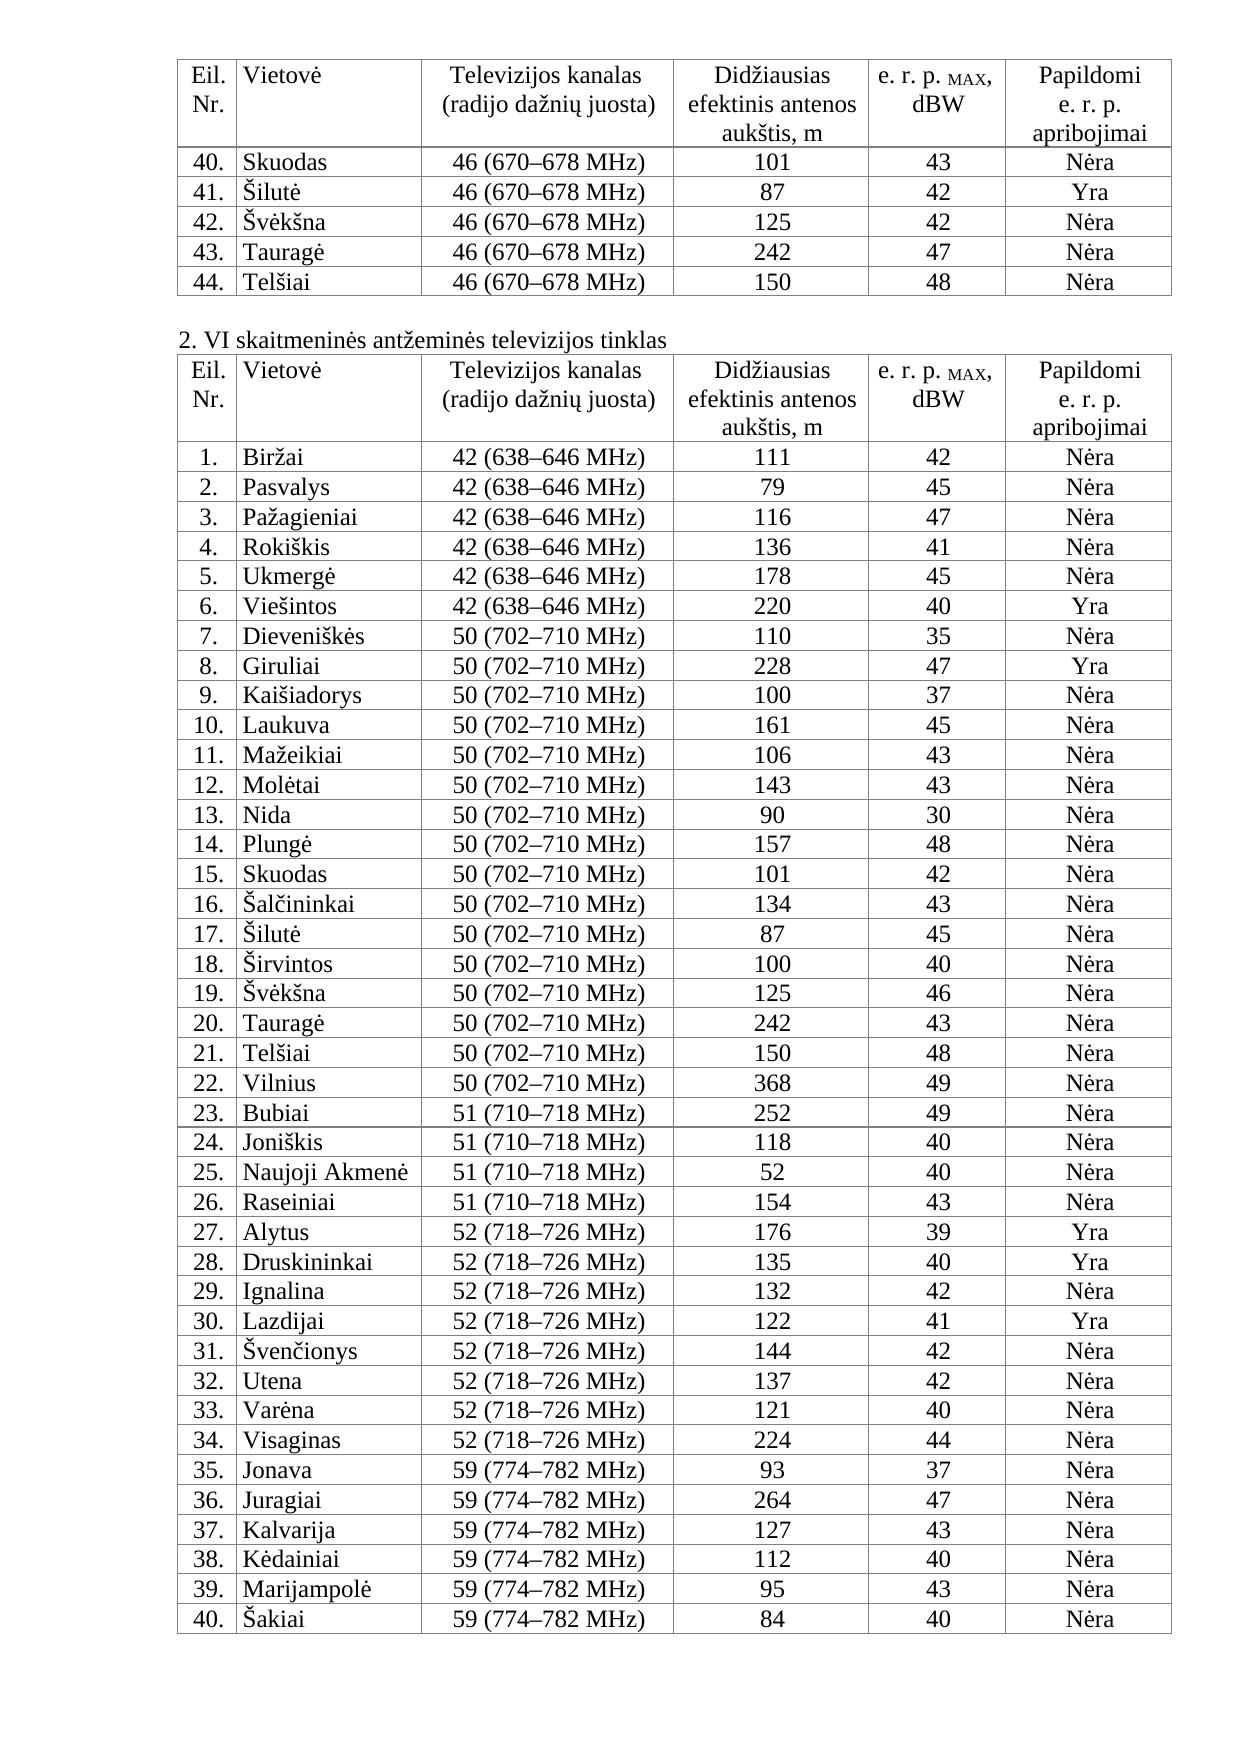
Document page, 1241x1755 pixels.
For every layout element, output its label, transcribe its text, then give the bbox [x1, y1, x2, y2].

table_cell Varėna [237, 1396, 421, 1424]
table_cell 45 [869, 919, 1005, 948]
table_cell 43 [869, 1187, 1005, 1216]
table_cell 21. [178, 1038, 236, 1067]
table_cell Visaginas [237, 1425, 421, 1454]
table_cell 42 [869, 207, 1005, 236]
table_cell 125 [674, 979, 868, 1007]
table_cell Nėra [1006, 889, 1171, 918]
table_cell Ignalina [237, 1276, 421, 1305]
table_cell 3. [178, 502, 236, 531]
table_cell 52 (718–726 MHz) [422, 1217, 673, 1246]
table_cell Nėra [1006, 681, 1171, 709]
table_cell 79 [674, 472, 868, 501]
table_cell Yra [1006, 591, 1171, 620]
table_cell Nėra [1006, 1008, 1171, 1037]
table_cell Druskininkai [237, 1247, 421, 1275]
table_cell 42 [869, 1366, 1005, 1394]
table_cell Nėra [1006, 561, 1171, 590]
table_cell 50 (702–710 MHz) [422, 710, 673, 739]
table_header Eil. Nr. [178, 60, 236, 146]
table_cell 49 [869, 1068, 1005, 1097]
table_cell 51 (710–718 MHz) [422, 1187, 673, 1216]
table_cell Nėra [1006, 1366, 1171, 1394]
table_cell 48 [869, 267, 1005, 295]
table_cell 50 (702–710 MHz) [422, 800, 673, 828]
table_cell 43 [869, 1515, 1005, 1543]
table_header Televizijos kanalas (radijo dažnių juosta) [422, 60, 673, 146]
table_cell 46 (670–678 MHz) [422, 177, 673, 206]
table_cell Nėra [1006, 1128, 1171, 1156]
table_cell 39 [869, 1217, 1005, 1246]
table_cell 45 [869, 561, 1005, 590]
table_cell Giruliai [237, 651, 421, 679]
table_cell Nėra [1006, 1157, 1171, 1186]
table_cell Joniškis [237, 1128, 421, 1156]
table_cell 4. [178, 532, 236, 560]
table_header Didžiausias efektinis antenos aukštis, m [674, 60, 868, 146]
table_cell 50 (702–710 MHz) [422, 859, 673, 888]
table_cell 42 [869, 177, 1005, 206]
table_cell 28. [178, 1247, 236, 1275]
table_cell 137 [674, 1366, 868, 1394]
table_cell Švėkšna [237, 207, 421, 236]
table_cell Laukuva [237, 710, 421, 739]
table_cell 42 (638–646 MHz) [422, 561, 673, 590]
text 2. VI skaitmeninės antžeminės televizijos tinklas [178, 325, 1181, 354]
table_cell Nėra [1006, 979, 1171, 1007]
table_cell 40 [869, 1396, 1005, 1424]
table_cell 127 [674, 1515, 868, 1543]
table_header Eil. Nr. [178, 355, 236, 441]
table_cell Kaišiadorys [237, 681, 421, 709]
table_cell 20. [178, 1008, 236, 1037]
table_cell 41. [178, 177, 236, 206]
table_cell 50 (702–710 MHz) [422, 651, 673, 679]
table_cell 40 [869, 949, 1005, 977]
table_cell 42 (638–646 MHz) [422, 532, 673, 560]
table_cell 242 [674, 1008, 868, 1037]
table_cell 25. [178, 1157, 236, 1186]
table_cell Kėdainiai [237, 1545, 421, 1573]
table_cell 1. [178, 442, 236, 471]
table_cell 10. [178, 710, 236, 739]
table_cell 14. [178, 830, 236, 858]
table_cell Šilutė [237, 919, 421, 948]
table_cell 100 [674, 949, 868, 977]
table_cell Alytus [237, 1217, 421, 1246]
table_cell 50 (702–710 MHz) [422, 1068, 673, 1097]
table_cell 46 [869, 979, 1005, 1007]
table_cell 40 [869, 591, 1005, 620]
table_cell 50 (702–710 MHz) [422, 949, 673, 977]
table_cell Pasvalys [237, 472, 421, 501]
table_cell 32. [178, 1366, 236, 1394]
table_cell 34. [178, 1425, 236, 1454]
table_cell Mažeikiai [237, 740, 421, 769]
table_cell Nėra [1006, 710, 1171, 739]
table_cell Telšiai [237, 1038, 421, 1067]
table_cell Juragiai [237, 1485, 421, 1514]
table_cell 2. [178, 472, 236, 501]
table_cell Nėra [1006, 1396, 1171, 1424]
table_cell 122 [674, 1306, 868, 1335]
table_cell 47 [869, 1485, 1005, 1514]
table_cell 87 [674, 177, 868, 206]
table_cell Nėra [1006, 1455, 1171, 1484]
table_cell Nėra [1006, 1336, 1171, 1365]
table_cell 38. [178, 1545, 236, 1573]
table_cell Nėra [1006, 532, 1171, 560]
table_cell 47 [869, 237, 1005, 266]
table_header Televizijos kanalas (radijo dažnių juosta) [422, 355, 673, 441]
table_cell Yra [1006, 651, 1171, 679]
table_cell 51 (710–718 MHz) [422, 1098, 673, 1126]
table_cell Vilnius [237, 1068, 421, 1097]
table_cell 134 [674, 889, 868, 918]
table_cell 47 [869, 651, 1005, 679]
table_cell 37. [178, 1515, 236, 1543]
table_cell 154 [674, 1187, 868, 1216]
table_cell 101 [674, 148, 868, 176]
table_cell 51 (710–718 MHz) [422, 1128, 673, 1156]
table_cell 132 [674, 1276, 868, 1305]
table_cell Nėra [1006, 472, 1171, 501]
table_cell Plungė [237, 830, 421, 858]
table_cell 125 [674, 207, 868, 236]
table_cell 368 [674, 1068, 868, 1097]
table_cell 46 (670–678 MHz) [422, 207, 673, 236]
table_cell 42 (638–646 MHz) [422, 591, 673, 620]
table_cell 42 (638–646 MHz) [422, 502, 673, 531]
table_cell 40. [178, 148, 236, 176]
table_cell 106 [674, 740, 868, 769]
table_cell Nėra [1006, 1098, 1171, 1126]
table_cell Nėra [1006, 621, 1171, 650]
table_cell 59 (774–782 MHz) [422, 1545, 673, 1573]
table_cell Nėra [1006, 1574, 1171, 1603]
table_cell 93 [674, 1455, 868, 1484]
table_cell 59 (774–782 MHz) [422, 1455, 673, 1484]
table_cell 43. [178, 237, 236, 266]
table_cell 112 [674, 1545, 868, 1573]
table_cell 100 [674, 681, 868, 709]
table_header Papildomi e. r. p. apribojimai [1006, 355, 1171, 441]
table_cell Širvintos [237, 949, 421, 977]
table_cell Nida [237, 800, 421, 828]
table_cell 8. [178, 651, 236, 679]
table_cell 42 [869, 1276, 1005, 1305]
table_cell 50 (702–710 MHz) [422, 830, 673, 858]
table_cell 40 [869, 1545, 1005, 1573]
table_cell 157 [674, 830, 868, 858]
table_cell 7. [178, 621, 236, 650]
table_cell 29. [178, 1276, 236, 1305]
table_cell Jonava [237, 1455, 421, 1484]
table_cell 52 (718–726 MHz) [422, 1306, 673, 1335]
table_cell 110 [674, 621, 868, 650]
table_cell 50 (702–710 MHz) [422, 770, 673, 799]
table_header Vietovė [237, 60, 421, 146]
table_cell 5. [178, 561, 236, 590]
table_cell 176 [674, 1217, 868, 1246]
table_header e. r. p. MAX, dBW [869, 355, 1005, 441]
table_cell Nėra [1006, 1276, 1171, 1305]
table_cell 242 [674, 237, 868, 266]
table_cell 40 [869, 1157, 1005, 1186]
table_cell Skuodas [237, 859, 421, 888]
table_cell 43 [869, 740, 1005, 769]
table_cell Ukmergė [237, 561, 421, 590]
table_cell Nėra [1006, 770, 1171, 799]
table_cell Nėra [1006, 207, 1171, 236]
table_cell 46 (670–678 MHz) [422, 267, 673, 295]
table_cell Naujoji Akmenė [237, 1157, 421, 1186]
table_cell 59 (774–782 MHz) [422, 1604, 673, 1633]
table_cell 36. [178, 1485, 236, 1514]
table_cell 252 [674, 1098, 868, 1126]
table_cell Nėra [1006, 1187, 1171, 1216]
table_header e. r. p. MAX, dBW [869, 60, 1005, 146]
table_cell 143 [674, 770, 868, 799]
table_cell 59 (774–782 MHz) [422, 1485, 673, 1514]
table_cell 50 (702–710 MHz) [422, 979, 673, 1007]
table_cell 264 [674, 1485, 868, 1514]
table_cell Nėra [1006, 442, 1171, 471]
table_cell Šilutė [237, 177, 421, 206]
table_cell 144 [674, 1336, 868, 1365]
table_cell Nėra [1006, 919, 1171, 948]
table_cell 150 [674, 267, 868, 295]
table_header Vietovė [237, 355, 421, 441]
table_cell 136 [674, 532, 868, 560]
table_cell Švenčionys [237, 1336, 421, 1365]
table_cell Šakiai [237, 1604, 421, 1633]
table_cell 26. [178, 1187, 236, 1216]
table_cell 49 [869, 1098, 1005, 1126]
table_cell 40 [869, 1247, 1005, 1275]
table_cell Nėra [1006, 148, 1171, 176]
table_cell 50 (702–710 MHz) [422, 621, 673, 650]
table_cell 47 [869, 502, 1005, 531]
table_cell Molėtai [237, 770, 421, 799]
table_cell Tauragė [237, 237, 421, 266]
table_cell 22. [178, 1068, 236, 1097]
table_cell 42 [869, 1336, 1005, 1365]
table_cell 46 (670–678 MHz) [422, 237, 673, 266]
table_cell Nėra [1006, 1485, 1171, 1514]
table_cell 52 (718–726 MHz) [422, 1396, 673, 1424]
table_cell 17. [178, 919, 236, 948]
table_cell Yra [1006, 1247, 1171, 1275]
table_cell 40. [178, 1604, 236, 1633]
table_cell 59 (774–782 MHz) [422, 1515, 673, 1543]
table_cell 95 [674, 1574, 868, 1603]
table_cell 41 [869, 1306, 1005, 1335]
table_cell Raseiniai [237, 1187, 421, 1216]
table_cell 15. [178, 859, 236, 888]
table_cell 52 (718–726 MHz) [422, 1247, 673, 1275]
table_cell 51 (710–718 MHz) [422, 1157, 673, 1186]
table_cell 135 [674, 1247, 868, 1275]
table_cell Biržai [237, 442, 421, 471]
table_cell 87 [674, 919, 868, 948]
table_cell 150 [674, 1038, 868, 1067]
table_cell 42. [178, 207, 236, 236]
table_header Papildomi e. r. p. apribojimai [1006, 60, 1171, 146]
table_cell 30. [178, 1306, 236, 1335]
table_cell 116 [674, 502, 868, 531]
table_cell Švėkšna [237, 979, 421, 1007]
table_cell Marijampolė [237, 1574, 421, 1603]
table_cell 52 (718–726 MHz) [422, 1425, 673, 1454]
table_cell 50 (702–710 MHz) [422, 889, 673, 918]
table_cell 11. [178, 740, 236, 769]
table_cell Viešintos [237, 591, 421, 620]
table_cell 43 [869, 889, 1005, 918]
table_cell Šalčininkai [237, 889, 421, 918]
table_cell Yra [1006, 177, 1171, 206]
table_cell 39. [178, 1574, 236, 1603]
table_cell Skuodas [237, 148, 421, 176]
table_cell 42 [869, 442, 1005, 471]
table_cell Nėra [1006, 1038, 1171, 1067]
table_cell Nėra [1006, 1604, 1171, 1633]
table_cell 44. [178, 267, 236, 295]
table_header Didžiausias efektinis antenos aukštis, m [674, 355, 868, 441]
table_cell 30 [869, 800, 1005, 828]
table_cell 50 (702–710 MHz) [422, 740, 673, 769]
table_cell Nėra [1006, 1545, 1171, 1573]
table_cell 40 [869, 1128, 1005, 1156]
table_cell Rokiškis [237, 532, 421, 560]
table_cell 118 [674, 1128, 868, 1156]
table_cell 52 (718–726 MHz) [422, 1276, 673, 1305]
table_cell Dieveniškės [237, 621, 421, 650]
table_cell 52 (718–726 MHz) [422, 1336, 673, 1365]
table_cell Lazdijai [237, 1306, 421, 1335]
table_cell Utena [237, 1366, 421, 1394]
table_cell 42 (638–646 MHz) [422, 472, 673, 501]
table_cell 50 (702–710 MHz) [422, 1038, 673, 1067]
table_cell Tauragė [237, 1008, 421, 1037]
table_cell 224 [674, 1425, 868, 1454]
table_cell 50 (702–710 MHz) [422, 681, 673, 709]
table_cell 50 (702–710 MHz) [422, 919, 673, 948]
table_cell Nėra [1006, 859, 1171, 888]
table_cell Nėra [1006, 830, 1171, 858]
table_cell 16. [178, 889, 236, 918]
table_cell 42 [869, 859, 1005, 888]
table_cell 59 (774–782 MHz) [422, 1574, 673, 1603]
table_cell 84 [674, 1604, 868, 1633]
table_cell 37 [869, 681, 1005, 709]
table_cell 46 (670–678 MHz) [422, 148, 673, 176]
table_cell 6. [178, 591, 236, 620]
table_cell 18. [178, 949, 236, 977]
table_cell 52 [674, 1157, 868, 1186]
table_cell 111 [674, 442, 868, 471]
table_cell Nėra [1006, 800, 1171, 828]
table_cell 41 [869, 532, 1005, 560]
table_cell 101 [674, 859, 868, 888]
table_cell 90 [674, 800, 868, 828]
table_cell 42 (638–646 MHz) [422, 442, 673, 471]
table_cell Nėra [1006, 267, 1171, 295]
table_cell 161 [674, 710, 868, 739]
table_cell 35. [178, 1455, 236, 1484]
table_cell 121 [674, 1396, 868, 1424]
table_cell 48 [869, 1038, 1005, 1067]
table_cell 50 (702–710 MHz) [422, 1008, 673, 1037]
table_cell 19. [178, 979, 236, 1007]
table_cell 43 [869, 1574, 1005, 1603]
table_cell 43 [869, 770, 1005, 799]
table_cell 45 [869, 472, 1005, 501]
table_cell Nėra [1006, 740, 1171, 769]
table_cell Pažagieniai [237, 502, 421, 531]
table_cell 43 [869, 1008, 1005, 1037]
table_cell 37 [869, 1455, 1005, 1484]
table_cell 52 (718–726 MHz) [422, 1366, 673, 1394]
table_cell 27. [178, 1217, 236, 1246]
table_cell 35 [869, 621, 1005, 650]
table_cell 12. [178, 770, 236, 799]
table_cell Kalvarija [237, 1515, 421, 1543]
table_cell 220 [674, 591, 868, 620]
table_cell 45 [869, 710, 1005, 739]
table_cell Nėra [1006, 502, 1171, 531]
table_cell Nėra [1006, 949, 1171, 977]
table_cell Bubiai [237, 1098, 421, 1126]
table_cell 9. [178, 681, 236, 709]
table_cell 23. [178, 1098, 236, 1126]
table_cell 44 [869, 1425, 1005, 1454]
table_cell 13. [178, 800, 236, 828]
table_cell Nėra [1006, 1425, 1171, 1454]
table_cell Nėra [1006, 1068, 1171, 1097]
table_cell 48 [869, 830, 1005, 858]
table_cell Yra [1006, 1217, 1171, 1246]
table_cell 31. [178, 1336, 236, 1365]
table_cell Yra [1006, 1306, 1171, 1335]
table_cell 24. [178, 1128, 236, 1156]
table_cell 178 [674, 561, 868, 590]
table_cell Nėra [1006, 1515, 1171, 1543]
table_cell 43 [869, 148, 1005, 176]
table_cell 40 [869, 1604, 1005, 1633]
table_cell 33. [178, 1396, 236, 1424]
table_cell Nėra [1006, 237, 1171, 266]
table_cell 228 [674, 651, 868, 679]
table_cell Telšiai [237, 267, 421, 295]
